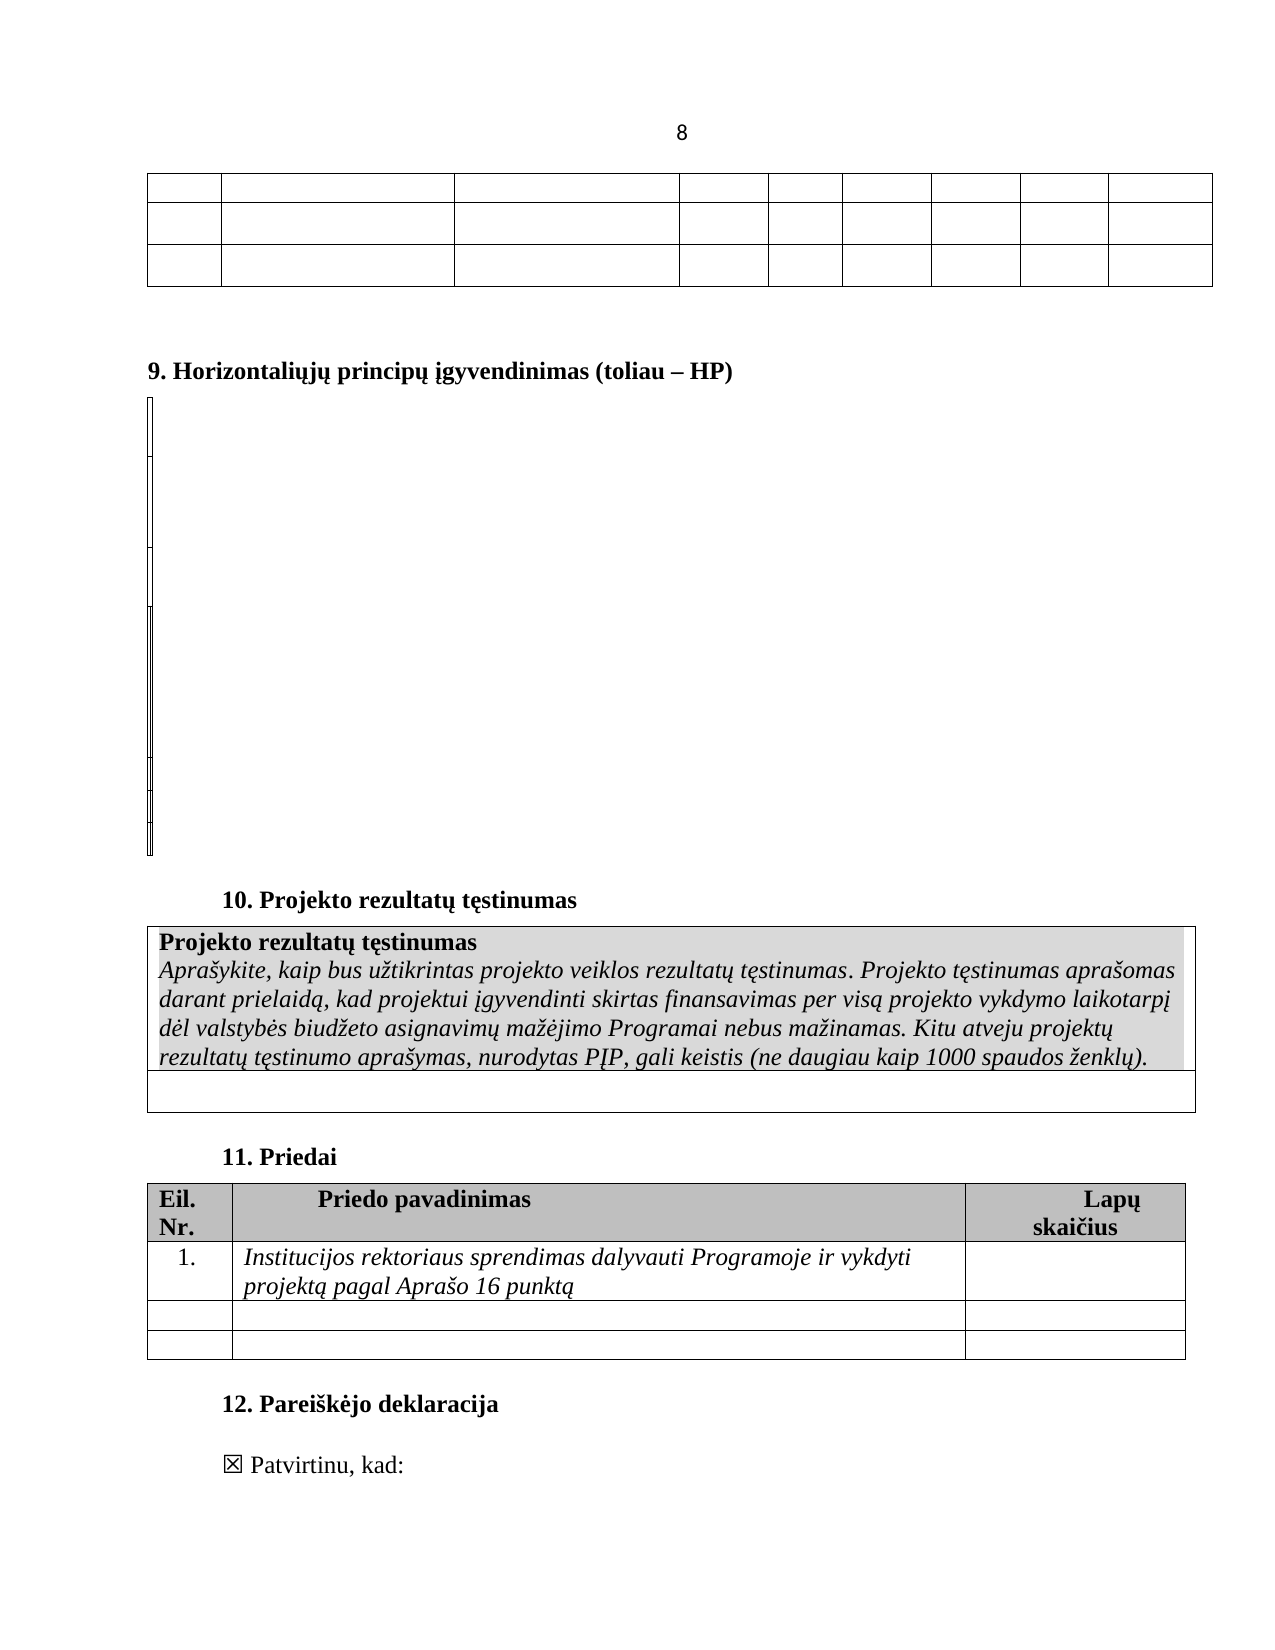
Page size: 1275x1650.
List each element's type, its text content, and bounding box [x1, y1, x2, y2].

table_cell [966, 1331, 1185, 1359]
table_cell [932, 245, 1020, 286]
text 12. Pareiškėjo deklaracija [148, 1389, 1216, 1418]
table_cell [222, 203, 454, 244]
table_cell [1109, 203, 1212, 244]
table_cell [1109, 245, 1212, 286]
table_cell [1213, 202, 1217, 244]
table_cell [148, 1301, 232, 1329]
table_cell [932, 203, 1020, 244]
table_cell [233, 1331, 965, 1359]
table_cell Institucijos rektoriaus sprendimas dalyvauti Programoje ir vykdyti projektą pagal Aprašo 16 punktą [233, 1242, 965, 1300]
table_cell [222, 174, 454, 202]
table_cell [966, 1301, 1185, 1329]
text 9. Horizontaliųjų principų įgyvendinimas (toliau – HP) [148, 356, 1216, 385]
table_cell [680, 174, 768, 202]
table_header Eil. Nr. [148, 1184, 232, 1241]
table_cell [148, 245, 221, 286]
text 10. Projekto rezultatų tęstinumas [148, 885, 1216, 914]
table_cell [1021, 203, 1108, 244]
table_cell [455, 245, 679, 286]
table_cell [843, 174, 931, 202]
table_cell [148, 203, 221, 244]
table_header Lapų skaičius [966, 1184, 1185, 1241]
table_cell [148, 1331, 232, 1359]
table_cell [843, 203, 931, 244]
table_cell [932, 174, 1020, 202]
table_cell [843, 245, 931, 286]
table_cell [680, 245, 768, 286]
table_cell [1021, 245, 1108, 286]
table_cell [769, 203, 842, 244]
text 11. Priedai [148, 1142, 1216, 1171]
table_cell [148, 174, 221, 202]
table_header Priedo pavadinimas [233, 1184, 965, 1241]
table_cell [455, 203, 679, 244]
table_cell [148, 1071, 1195, 1112]
table_cell [455, 174, 679, 202]
table_cell 1. [148, 1242, 232, 1300]
table_cell [1021, 174, 1108, 202]
table_cell [680, 203, 768, 244]
table_cell [233, 1301, 965, 1329]
table_cell [966, 1242, 1185, 1300]
table_cell [222, 245, 454, 286]
table_cell [1109, 174, 1212, 202]
table_cell [1213, 244, 1217, 286]
table_cell [1213, 173, 1217, 202]
text ☒ Patvirtinu, kad: [148, 1447, 1216, 1481]
table_cell [769, 245, 842, 286]
table_cell [769, 174, 842, 202]
